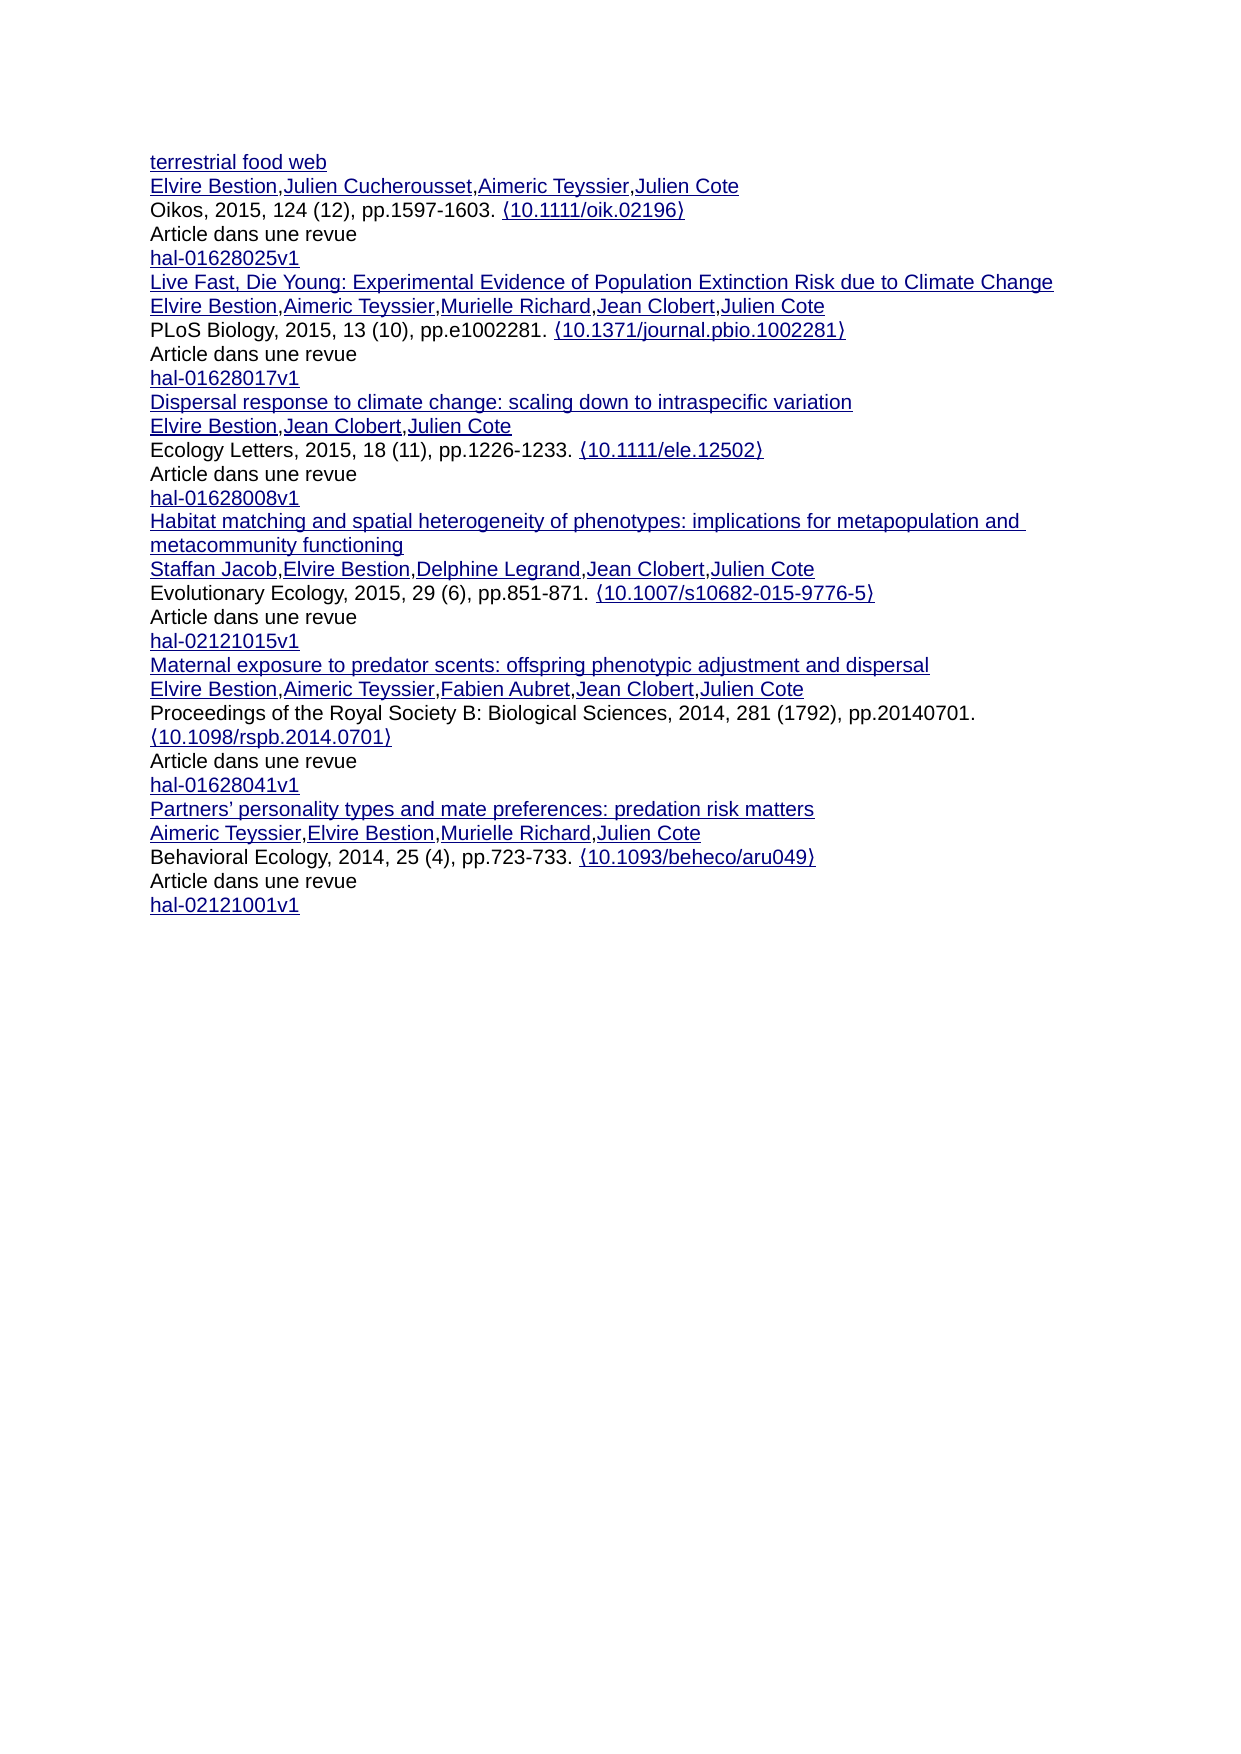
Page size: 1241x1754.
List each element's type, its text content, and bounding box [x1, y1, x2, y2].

table_cell Partners’ personality types and mate preferences: predation risk matters Aimeric Teyssier,Elvire Bestion,Murielle Richard,Julien Cote Behavioral Ecology, 2014, 25 (4), pp.723-733. ⟨10.1093/beheco/aru049⟩ Article dans une revue hal-02121001v1 [150, 797, 1090, 917]
table_cell Non-consumptive effects of a top-predator decrease the strength of the trophic cascade in a four-level terrestrial food web Elvire Bestion,Julien Cucherousset,Aimeric Teyssier,Julien Cote Oikos, 2015, 124 (12), pp.1597-1603. ⟨10.1111/oik.02196⟩ Article dans une revue hal-01628025v1 [150, 150, 1090, 270]
table_cell Habitat matching and spatial heterogeneity of phenotypes: implications for metapopulation and metacommunity functioning Staffan Jacob,Elvire Bestion,Delphine Legrand,Jean Clobert,Julien Cote Evolutionary Ecology, 2015, 29 (6), pp.851-871. ⟨10.1007/s10682-015-9776-5⟩ Article dans une revue hal-02121015v1 [150, 509, 1090, 653]
table_cell Live Fast, Die Young: Experimental Evidence of Population Extinction Risk due to Climate Change Elvire Bestion,Aimeric Teyssier,Murielle Richard,Jean Clobert,Julien Cote PLoS Biology, 2015, 13 (10), pp.e1002281. ⟨10.1371/journal.pbio.1002281⟩ Article dans une revue hal-01628017v1 [150, 270, 1090, 389]
table_cell Dispersal response to climate change: scaling down to intraspecific variation Elvire Bestion,Jean Clobert,Julien Cote Ecology Letters, 2015, 18 (11), pp.1226-1233. ⟨10.1111/ele.12502⟩ Article dans une revue hal-01628008v1 [150, 390, 1090, 509]
table_cell Maternal exposure to predator scents: offspring phenotypic adjustment and dispersal Elvire Bestion,Aimeric Teyssier,Fabien Aubret,Jean Clobert,Julien Cote Proceedings of the Royal Society B: Biological Sciences, 2014, 281 (1792), pp.20140701. ⟨10.1098/rspb.2014.0701⟩ Article dans une revue hal-01628041v1 [150, 653, 1090, 797]
